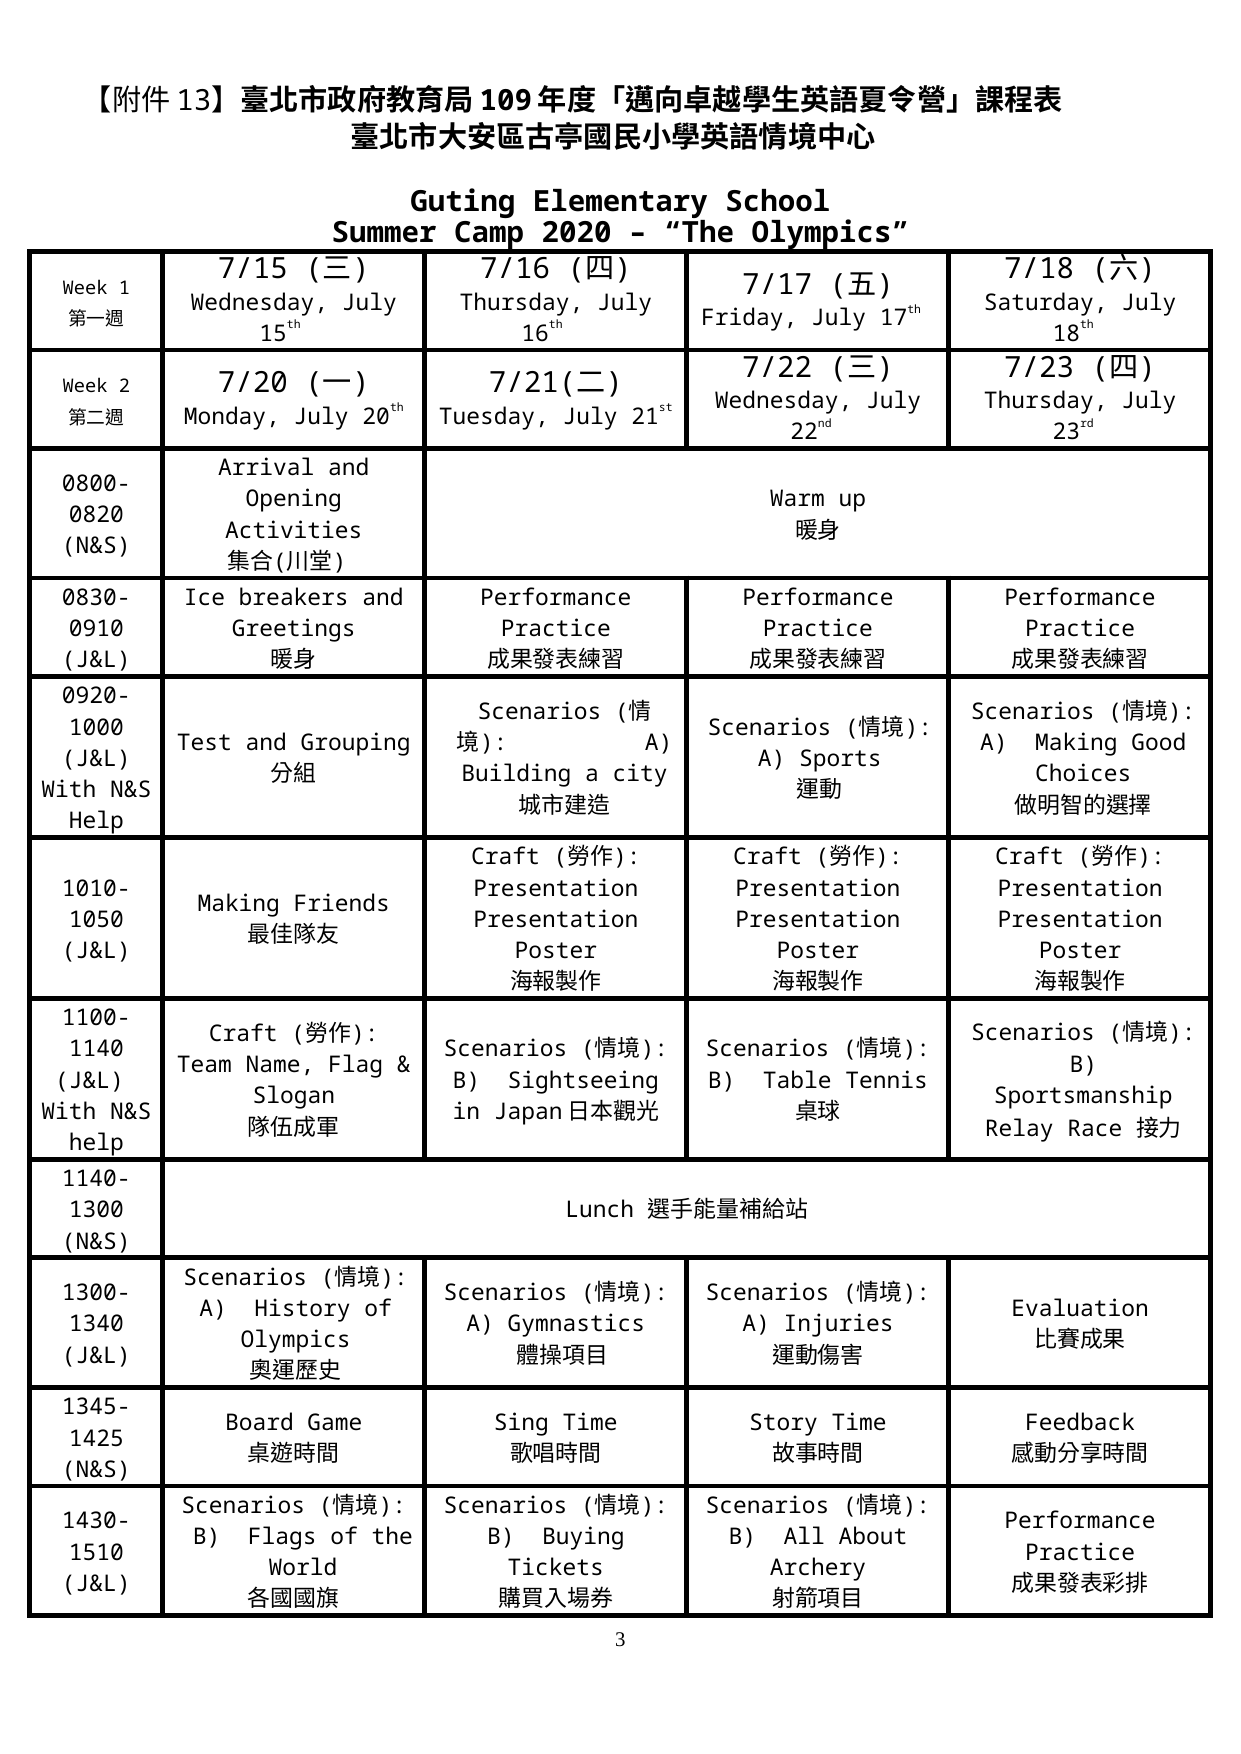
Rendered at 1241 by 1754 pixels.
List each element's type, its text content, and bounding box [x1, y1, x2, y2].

table_cell 7/22 (三) Wednesday, July 22nd [689, 352, 946, 446]
table_cell Performance Practice 成果發表練習 [427, 580, 684, 674]
table_cell 0800-0820 (N&S) [32, 451, 160, 576]
table_cell Scenarios (情境): B) Sportsmanship Relay Race 接力 [951, 1001, 1208, 1157]
text 臺北市大安區古亭國民小學英語情境中心 [83, 116, 1157, 155]
table_cell Warm up 暖身 [427, 451, 1208, 576]
table_cell Ice breakers and Greetings 暖身 [165, 580, 422, 674]
table_cell Scenarios (情境): A) Gymnastics 體操項目 [427, 1260, 684, 1385]
table_cell Scenarios (情境): B) Buying Tickets 購買入場券 [427, 1488, 684, 1613]
table_cell Arrival and Opening Activities 集合(川堂) [165, 451, 422, 576]
text 【附件13】臺北市政府教育局109年度「邁向卓越學生英語夏令營」課程表 [83, 89, 1157, 116]
table_cell 0830-0910 (J&L) [32, 580, 160, 674]
table_cell 7/23 (四) Thursday, July 23rd [951, 352, 1208, 446]
text Guting Elementary School [83, 187, 1157, 218]
table_cell Evaluation 比賽成果 [951, 1260, 1208, 1385]
table_cell 1010-1050 (J&L) [32, 840, 160, 996]
table_cell Craft (勞作): Team Name, Flag & Slogan 隊伍成軍 [165, 1001, 422, 1157]
table_header Week 1 第一週 [32, 254, 160, 347]
table_cell 1300-1340 (J&L) [32, 1260, 160, 1385]
table_cell Week 2 第二週 [32, 352, 160, 446]
table_cell Scenarios (情境): A) Building a city 城市建造 [427, 679, 684, 835]
table_cell 1345-1425 (N&S) [32, 1390, 160, 1483]
table_cell Craft (勞作): Presentation Presentation Poster 海報製作 [951, 840, 1208, 996]
table_cell Craft (勞作): Presentation Presentation Poster 海報製作 [689, 840, 946, 996]
table_cell 1100-1140 (J&L) With N&S help [32, 1001, 160, 1157]
table_cell Making Friends 最佳隊友 [165, 840, 422, 996]
table_cell Scenarios (情境): B) Sightseeing in Japan日本觀光 [427, 1001, 684, 1157]
table_cell Craft (勞作): Presentation Presentation Poster 海報製作 [427, 840, 684, 996]
table_cell Performance Practice 成果發表彩排 [951, 1488, 1208, 1613]
table_cell Performance Practice 成果發表練習 [689, 580, 946, 674]
table_header 7/17 (五) Friday, July 17th [689, 254, 946, 347]
table_cell 7/20 (一) Monday, July 20th [165, 352, 422, 446]
table_cell Lunch 選手能量補給站 [165, 1162, 1208, 1255]
table_cell 7/21(二) Tuesday, July 21st [427, 352, 684, 446]
table_cell Performance Practice 成果發表練習 [951, 580, 1208, 674]
table_cell Scenarios (情境): A) Making Good Choices 做明智的選擇 [951, 679, 1208, 835]
table_cell Scenarios (情境): B) Flags of the World 各國國旗 [165, 1488, 422, 1613]
table_cell Test and Grouping 分組 [165, 679, 422, 835]
table_cell 1140-1300 (N&S) [32, 1162, 160, 1255]
table_header 7/15 (三) Wednesday, July 15th [165, 254, 422, 347]
table_header 7/16 (四) Thursday, July 16th [427, 254, 684, 347]
table_cell Board Game 桌遊時間 [165, 1390, 422, 1483]
table_cell Scenarios (情境): A) History of Olympics 奧運歷史 [165, 1260, 422, 1385]
table_cell Scenarios (情境): A) Sports 運動 [689, 679, 946, 835]
table_cell Scenarios (情境): B) Table Tennis 桌球 [689, 1001, 946, 1157]
table_header 7/18 (六) Saturday, July 18th [951, 254, 1208, 347]
text Summer Camp 2020 – “The Olympics” [83, 218, 1157, 249]
table_cell Story Time 故事時間 [689, 1390, 946, 1483]
table_cell Sing Time 歌唱時間 [427, 1390, 684, 1483]
table_cell 1430-1510 (J&L) [32, 1488, 160, 1613]
table_cell Scenarios (情境): A) Injuries 運動傷害 [689, 1260, 946, 1385]
table_cell Scenarios (情境): B) All About Archery 射箭項目 [689, 1488, 946, 1613]
table_cell Feedback 感動分享時間 [951, 1390, 1208, 1483]
table_cell 0920-1000 (J&L) With N&S Help [32, 679, 160, 835]
